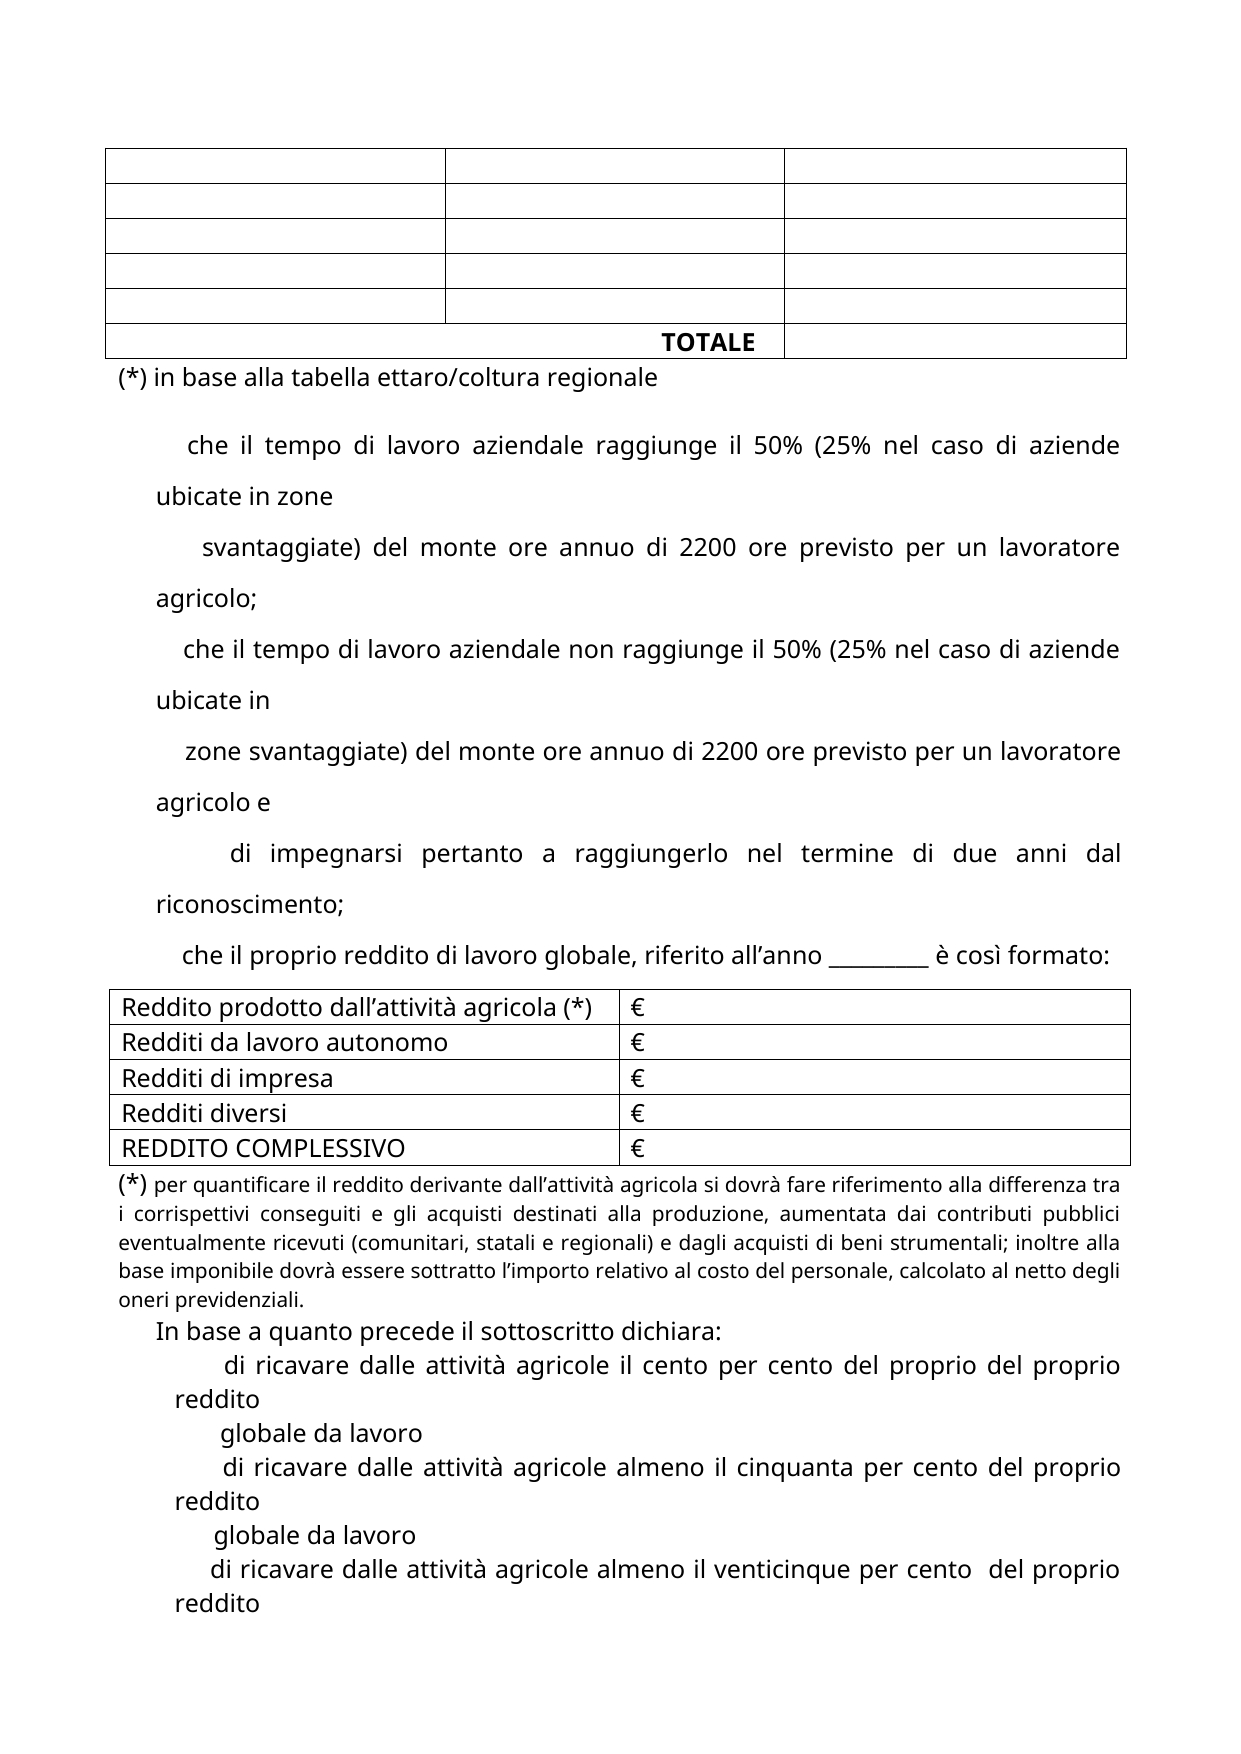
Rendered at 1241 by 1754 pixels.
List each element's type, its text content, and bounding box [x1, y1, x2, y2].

table_cell [446, 219, 784, 253]
table_cell [446, 289, 784, 323]
text (*) per quantificare il reddito derivante dall’attività agricola si dovrà fare riferimento alla differenza tra i corrispettivi conseguiti e gli acquisti destinati alla produzione, aumentata dai contributi pubblici eventualmente ricevuti (comunitari, statali e regionali) e dagli acquisti di beni strumentali; inoltre alla base imponibile dovrà essere sottratto l’importo relativo al costo del personale, calcolato al netto degli oneri previdenziali. [118, 1166, 1122, 1313]
text  che il proprio reddito di lavoro globale, riferito all’anno _________ è così formato: [156, 938, 1122, 972]
text globale da lavoro [174, 1416, 1122, 1449]
table_cell € [620, 1095, 1130, 1129]
table_cell € [620, 1060, 1130, 1094]
table_cell [785, 289, 1126, 323]
text  che il tempo di lavoro aziendale raggiunge il 50% (25% nel caso di aziende ubicate in zone [156, 427, 1122, 513]
table_cell [106, 254, 445, 288]
table_cell [446, 254, 784, 288]
text In base a quanto precede il sottoscritto dichiara: [156, 1313, 1122, 1347]
table_cell Redditi da lavoro autonomo [110, 1025, 619, 1059]
text (*) in base alla tabella ettaro/coltura regionale [118, 359, 1122, 393]
table_cell Redditi diversi [110, 1095, 619, 1129]
table_cell REDDITO COMPLESSIVO [110, 1130, 619, 1164]
text globale da lavoro [174, 1518, 1122, 1552]
table_header € [620, 990, 1130, 1024]
table_cell [785, 184, 1126, 218]
text  di ricavare dalle attività agricole almeno il venticinque per cento del proprio reddito [174, 1552, 1122, 1620]
table_header Reddito prodotto dall’attività agricola (*) [110, 990, 619, 1024]
table_cell € [620, 1025, 1130, 1059]
table_cell Redditi di impresa [110, 1060, 619, 1094]
table_cell € [620, 1130, 1130, 1164]
text  di ricavare dalle attività agricole il cento per cento del proprio del proprio reddito [174, 1347, 1122, 1416]
text  di ricavare dalle attività agricole almeno il cinquanta per cento del proprio reddito [174, 1449, 1122, 1518]
text zone svantaggiate) del monte ore annuo di 2200 ore previsto per un lavoratore agricolo e [156, 734, 1122, 819]
text svantaggiate) del monte ore annuo di 2200 ore previsto per un lavoratore agricolo; [156, 529, 1122, 615]
text  che il tempo di lavoro aziendale non raggiunge il 50% (25% nel caso di aziende ubicate in [156, 632, 1122, 717]
table_cell [106, 149, 445, 183]
table_cell TOTALE [106, 324, 784, 358]
table_cell [446, 149, 784, 183]
table_cell [785, 254, 1126, 288]
table_cell [785, 219, 1126, 253]
text di impegnarsi pertanto a raggiungerlo nel termine di due anni dal riconoscimento; [156, 836, 1122, 921]
table_cell [106, 289, 445, 323]
table_cell [446, 184, 784, 218]
table_cell [106, 184, 445, 218]
table_cell [785, 324, 1126, 358]
table_cell [106, 219, 445, 253]
table_cell [785, 149, 1126, 183]
